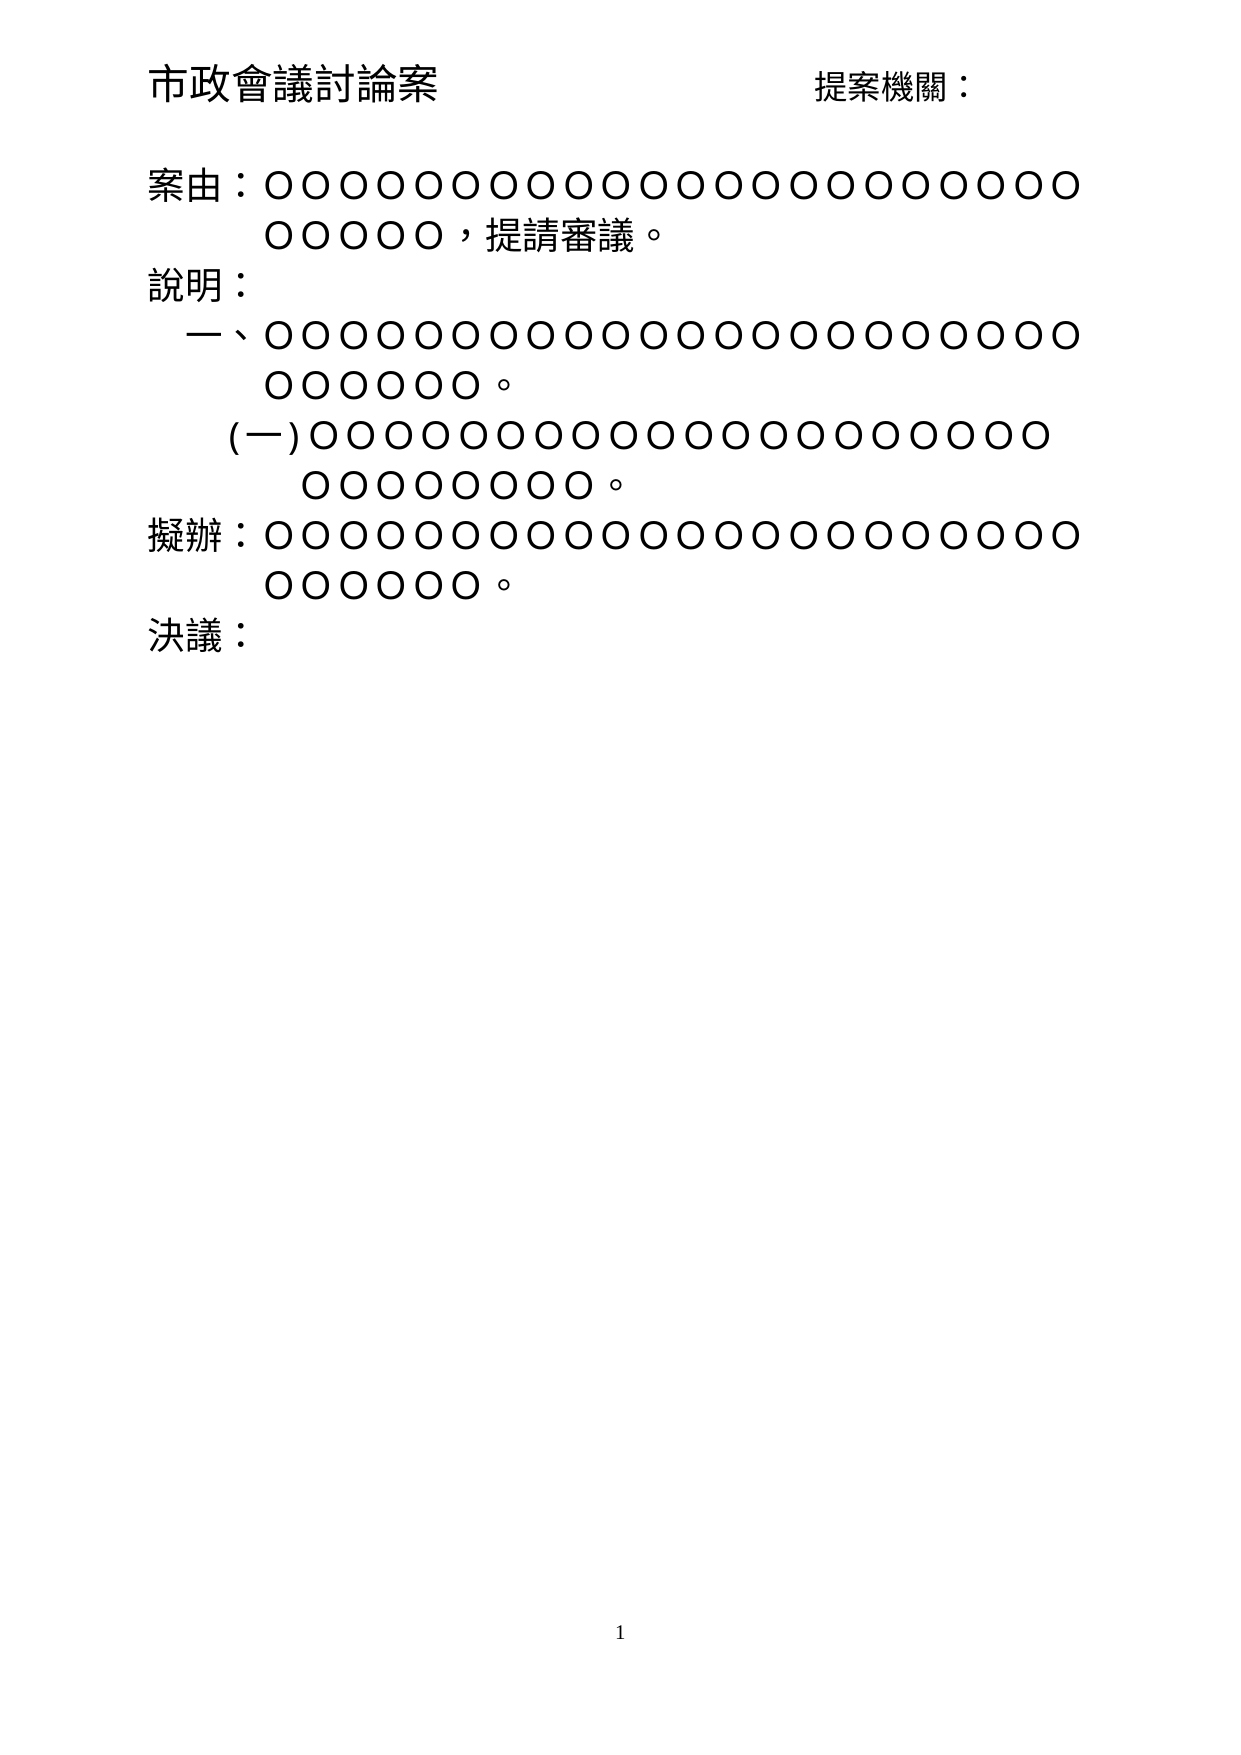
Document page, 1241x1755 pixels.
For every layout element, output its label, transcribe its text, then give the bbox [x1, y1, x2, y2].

text 一、ＯＯＯＯＯＯＯＯＯＯＯＯＯＯＯＯＯＯＯＯＯＯＯＯＯＯＯＯ。 [185, 309, 1093, 409]
text 擬辦：ＯＯＯＯＯＯＯＯＯＯＯＯＯＯＯＯＯＯＯＯＯＯＯＯＯＯＯＯ。 [148, 509, 1093, 609]
text 市政會議討論案 提案機關： [148, 59, 1093, 109]
text (一)ＯＯＯＯＯＯＯＯＯＯＯＯＯＯＯＯＯＯＯＯＯＯＯＯＯＯＯＯ。 [223, 409, 1093, 509]
text 說明： [148, 259, 1093, 309]
text 決議： [148, 609, 1093, 659]
text 案由：ＯＯＯＯＯＯＯＯＯＯＯＯＯＯＯＯＯＯＯＯＯＯＯＯＯＯＯ，提請審議。 [148, 159, 1093, 259]
